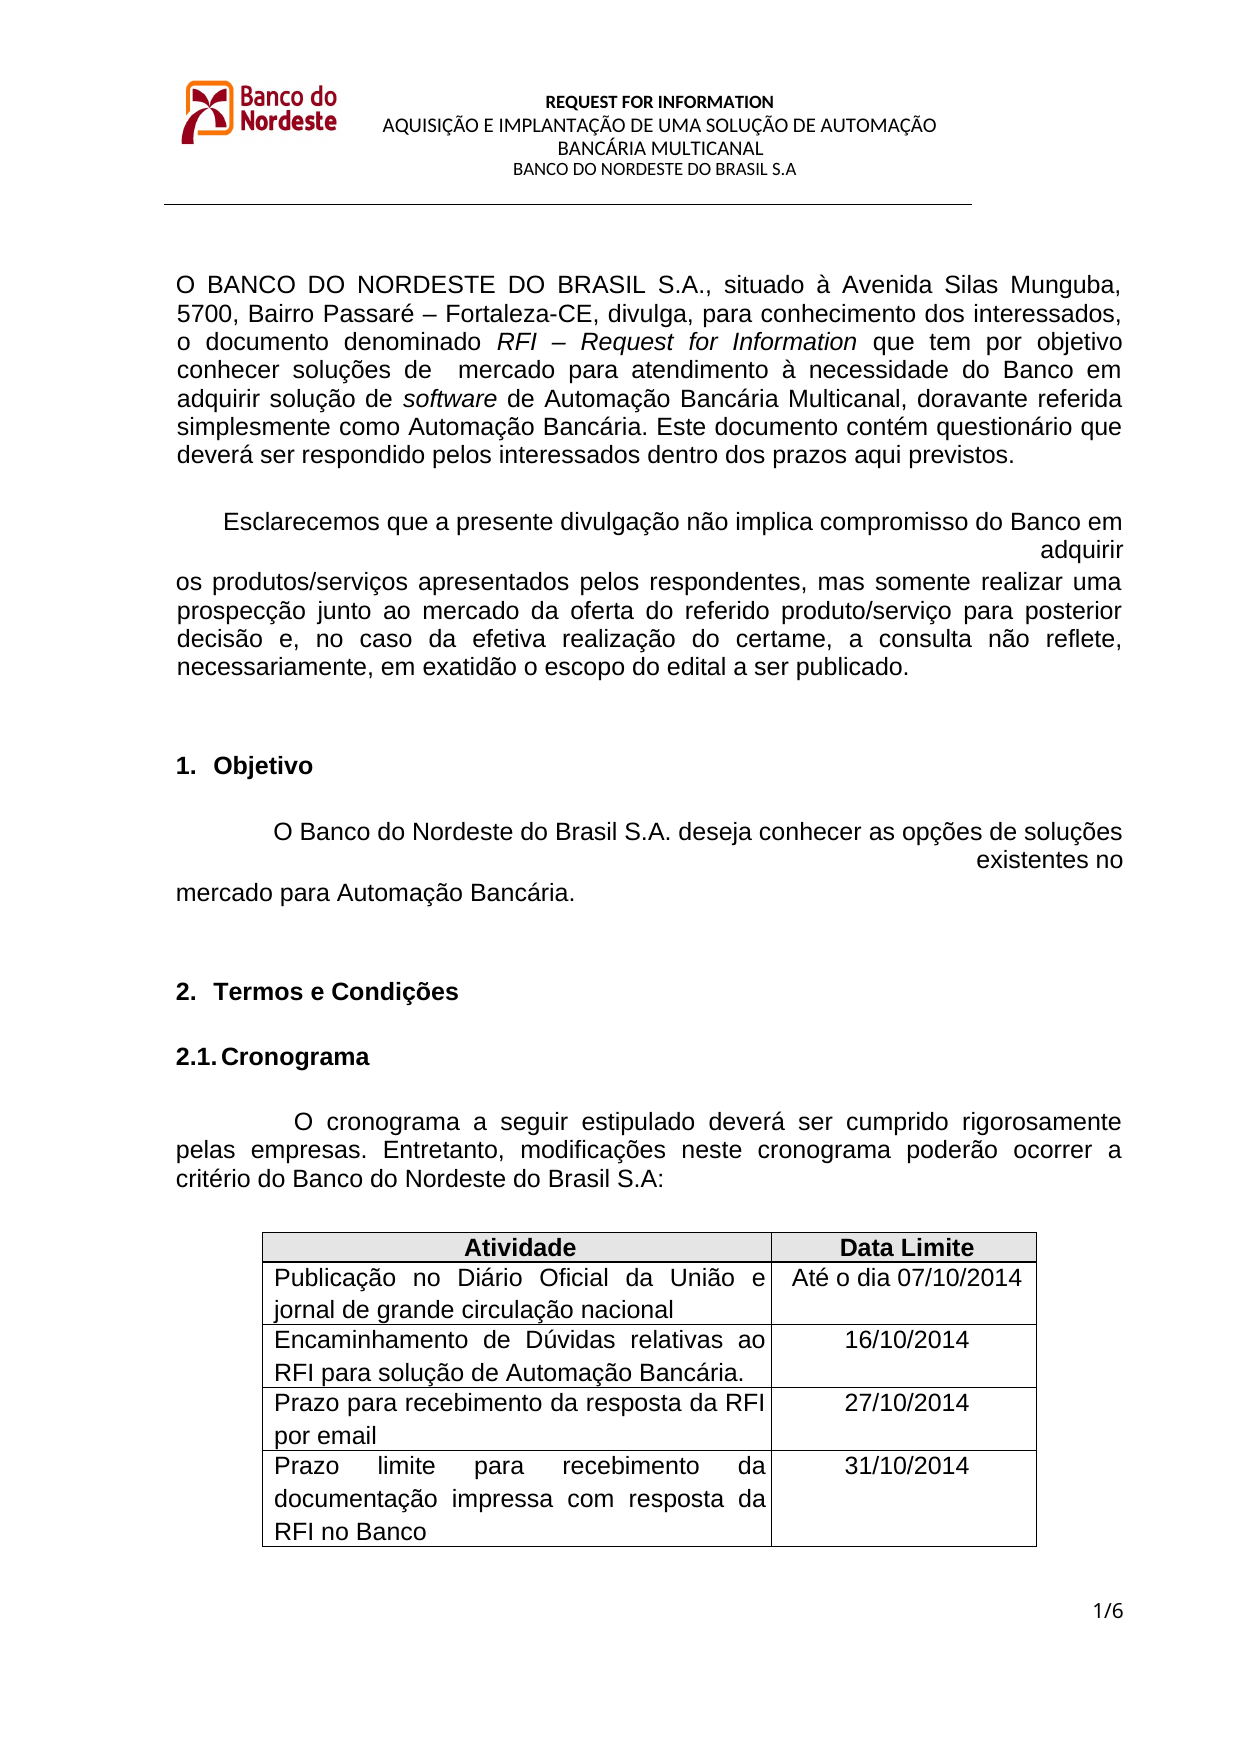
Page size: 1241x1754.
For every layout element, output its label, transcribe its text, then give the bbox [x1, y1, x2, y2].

table_cell Publicação no Diário Oficial da União e jornal de grande circulação nacional [263, 1263, 771, 1324]
table_cell 16/10/2014 [772, 1325, 1036, 1387]
table_cell Prazo limite para recebimento da documentação impressa com resposta da RFI no Banco [263, 1451, 771, 1546]
table_cell Até o dia 07/10/2014 [772, 1263, 1036, 1324]
subtitle Objetivo [176, 751, 1125, 780]
table_cell 31/10/2014 [772, 1451, 1036, 1546]
text O cronograma a seguir estipulado deverá ser cumprido rigorosamente pelas empresas. Entretanto, modificações neste cronograma poderão ocorrer a critério do Banco do Nordeste do Brasil S.A: [176, 1108, 1123, 1192]
text mercado para Automação Bancária. [176, 878, 1123, 907]
text os produtos/serviços apresentados pelos respondentes, mas somente realizar uma prospecção junto ao mercado da oferta do referido produto/serviço para posterior decisão e, no caso da efetiva realização do certame, a consulta não reflete, necessariamente, em exatidão o escopo do edital a ser publicado. [176, 568, 1123, 681]
table_cell 27/10/2014 [772, 1388, 1036, 1450]
subtitle Termos e Condições [176, 977, 1125, 1006]
text O BANCO DO NORDESTE DO BRASIL S.A., situado à Avenida Silas Munguba, 5700, Bairro Passaré – Fortaleza-CE, divulga, para conhecimento dos interessados, o documento denominado RFI – Request for Information que tem por objetivo conhecer soluções de mercado para atendimento à necessidade do Banco em adquirir solução de software de Automação Bancária Multicanal, doravante referida simplesmente como Automação Bancária. Este documento contém questionário que deverá ser respondido pelos interessados dentro dos prazos aqui previstos. [176, 271, 1123, 469]
table_header Atividade [263, 1233, 771, 1261]
table_cell Encaminhamento de Dúvidas relativas ao RFI para solução de Automação Bancária. [263, 1325, 771, 1387]
picture [175, 73, 341, 150]
table_header Data Limite [772, 1233, 1036, 1261]
text Esclarecemos que a presente divulgação não implica compromisso do Banco em adquirir [176, 506, 1123, 564]
subtitle Cronograma [176, 1042, 1125, 1071]
table_cell Prazo para recebimento da resposta da RFI por email [263, 1388, 771, 1450]
text O Banco do Nordeste do Brasil S.A. deseja conhecer as opções de soluções existentes no [176, 817, 1123, 874]
